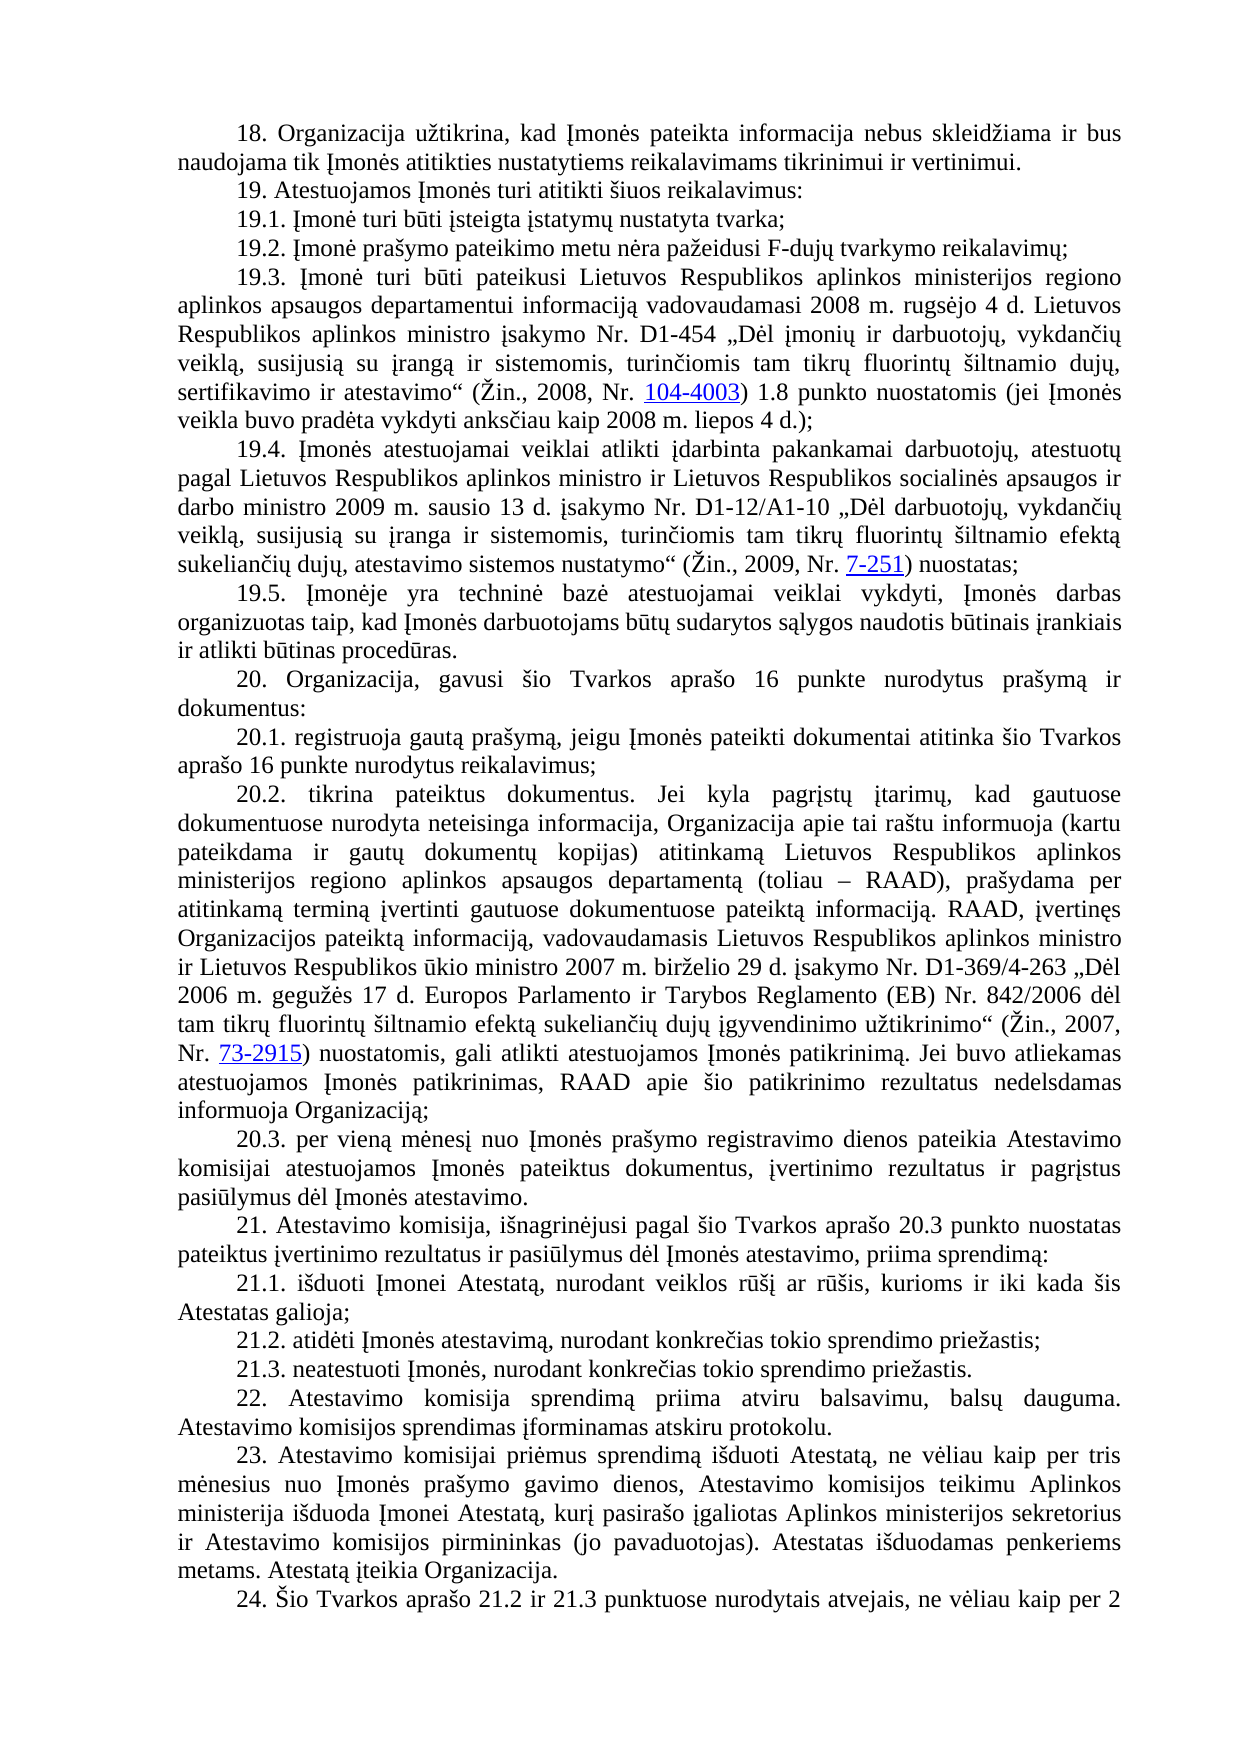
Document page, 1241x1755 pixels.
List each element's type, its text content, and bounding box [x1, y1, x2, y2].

text 20.2. tikrina pateiktus dokumentus. Jei kyla pagrįstų įtarimų, kad gautuose dokumentuose nurodyta neteisinga informacija, Organizacija apie tai raštu informuoja (kartu pateikdama ir gautų dokumentų kopijas) atitinkamą Lietuvos Respublikos aplinkos ministerijos regiono aplinkos apsaugos departamentą (toliau – RAAD), prašydama per atitinkamą terminą įvertinti gautuose dokumentuose pateiktą informaciją. RAAD, įvertinęs Organizacijos pateiktą informaciją, vadovaudamasis Lietuvos Respublikos aplinkos ministro ir Lietuvos Respublikos ūkio ministro 2007 m. birželio 29 d. įsakymo Nr. D1-369/4-263 „Dėl 2006 m. gegužės 17 d. Europos Parlamento ir Tarybos Reglamento (EB) Nr. 842/2006 dėl tam tikrų fluorintų šiltnamio efektą sukeliančių dujų įgyvendinimo užtikrinimo“ (Žin., 2007, Nr. 73-2915) nuostatomis, gali atlikti atestuojamos Įmonės patikrinimą. Jei buvo atliekamas atestuojamos Įmonės patikrinimas, RAAD apie šio patikrinimo rezultatus nedelsdamas informuoja Organizaciją; [177, 779, 1122, 1124]
text 21.1. išduoti Įmonei Atestatą, nurodant veiklos rūšį ar rūšis, kurioms ir iki kada šis Atestatas galioja; [177, 1268, 1122, 1326]
text 20. Organizacija, gavusi šio Tvarkos aprašo 16 punkte nurodytus prašymą ir dokumentus: [177, 664, 1122, 722]
text 21.3. neatestuoti Įmonės, nurodant konkrečias tokio sprendimo priežastis. [177, 1354, 1122, 1383]
text 19.2. Įmonė prašymo pateikimo metu nėra pažeidusi F-dujų tvarkymo reikalavimų; [177, 233, 1122, 262]
text 18. Organizacija užtikrina, kad Įmonės pateikta informacija nebus skleidžiama ir bus naudojama tik Įmonės atitikties nustatytiems reikalavimams tikrinimui ir vertinimui. [177, 118, 1122, 176]
text 19.3. Įmonė turi būti pateikusi Lietuvos Respublikos aplinkos ministerijos regiono aplinkos apsaugos departamentui informaciją vadovaudamasi 2008 m. rugsėjo 4 d. Lietuvos Respublikos aplinkos ministro įsakymo Nr. D1-454 „Dėl įmonių ir darbuotojų, vykdančių veiklą, susijusią su įrangą ir sistemomis, turinčiomis tam tikrų fluorintų šiltnamio dujų, sertifikavimo ir atestavimo“ (Žin., 2008, Nr. 104-4003) 1.8 punkto nuostatomis (jei Įmonės veikla buvo pradėta vykdyti anksčiau kaip 2008 m. liepos 4 d.); [177, 262, 1122, 434]
text 19.5. Įmonėje yra techninė bazė atestuojamai veiklai vykdyti, Įmonės darbas organizuotas taip, kad Įmonės darbuotojams būtų sudarytos sąlygos naudotis būtinais įrankiais ir atlikti būtinas procedūras. [177, 578, 1122, 664]
text 20.1. registruoja gautą prašymą, jeigu Įmonės pateikti dokumentai atitinka šio Tvarkos aprašo 16 punkte nurodytus reikalavimus; [177, 722, 1122, 779]
text 21. Atestavimo komisija, išnagrinėjusi pagal šio Tvarkos aprašo 20.3 punkto nuostatas pateiktus įvertinimo rezultatus ir pasiūlymus dėl Įmonės atestavimo, priima sprendimą: [177, 1211, 1122, 1268]
text 19.1. Įmonė turi būti įsteigta įstatymų nustatyta tvarka; [177, 204, 1122, 233]
text 21.2. atidėti Įmonės atestavimą, nurodant konkrečias tokio sprendimo priežastis; [177, 1326, 1122, 1354]
text 19. Atestuojamos Įmonės turi atitikti šiuos reikalavimus: [177, 176, 1122, 204]
text 24. Šio Tvarkos aprašo 21.2 ir 21.3 punktuose nurodytais atvejais, ne vėliau kaip per 2 [177, 1584, 1122, 1613]
text 22. Atestavimo komisija sprendimą priima atviru balsavimu, balsų dauguma. Atestavimo komisijos sprendimas įforminamas atskiru protokolu. [177, 1383, 1122, 1441]
text 19.4. Įmonės atestuojamai veiklai atlikti įdarbinta pakankamai darbuotojų, atestuotų pagal Lietuvos Respublikos aplinkos ministro ir Lietuvos Respublikos socialinės apsaugos ir darbo ministro 2009 m. sausio 13 d. įsakymo Nr. D1-12/A1-10 „Dėl darbuotojų, vykdančių veiklą, susijusią su įranga ir sistemomis, turinčiomis tam tikrų fluorintų šiltnamio efektą sukeliančių dujų, atestavimo sistemos nustatymo“ (Žin., 2009, Nr. 7-251) nuostatas; [177, 434, 1122, 578]
text 20.3. per vieną mėnesį nuo Įmonės prašymo registravimo dienos pateikia Atestavimo komisijai atestuojamos Įmonės pateiktus dokumentus, įvertinimo rezultatus ir pagrįstus pasiūlymus dėl Įmonės atestavimo. [177, 1124, 1122, 1211]
text 23. Atestavimo komisijai priėmus sprendimą išduoti Atestatą, ne vėliau kaip per tris mėnesius nuo Įmonės prašymo gavimo dienos, Atestavimo komisijos teikimu Aplinkos ministerija išduoda Įmonei Atestatą, kurį pasirašo įgaliotas Aplinkos ministerijos sekretorius ir Atestavimo komisijos pirmininkas (jo pavaduotojas). Atestatas išduodamas penkeriems metams. Atestatą įteikia Organizacija. [177, 1441, 1122, 1584]
